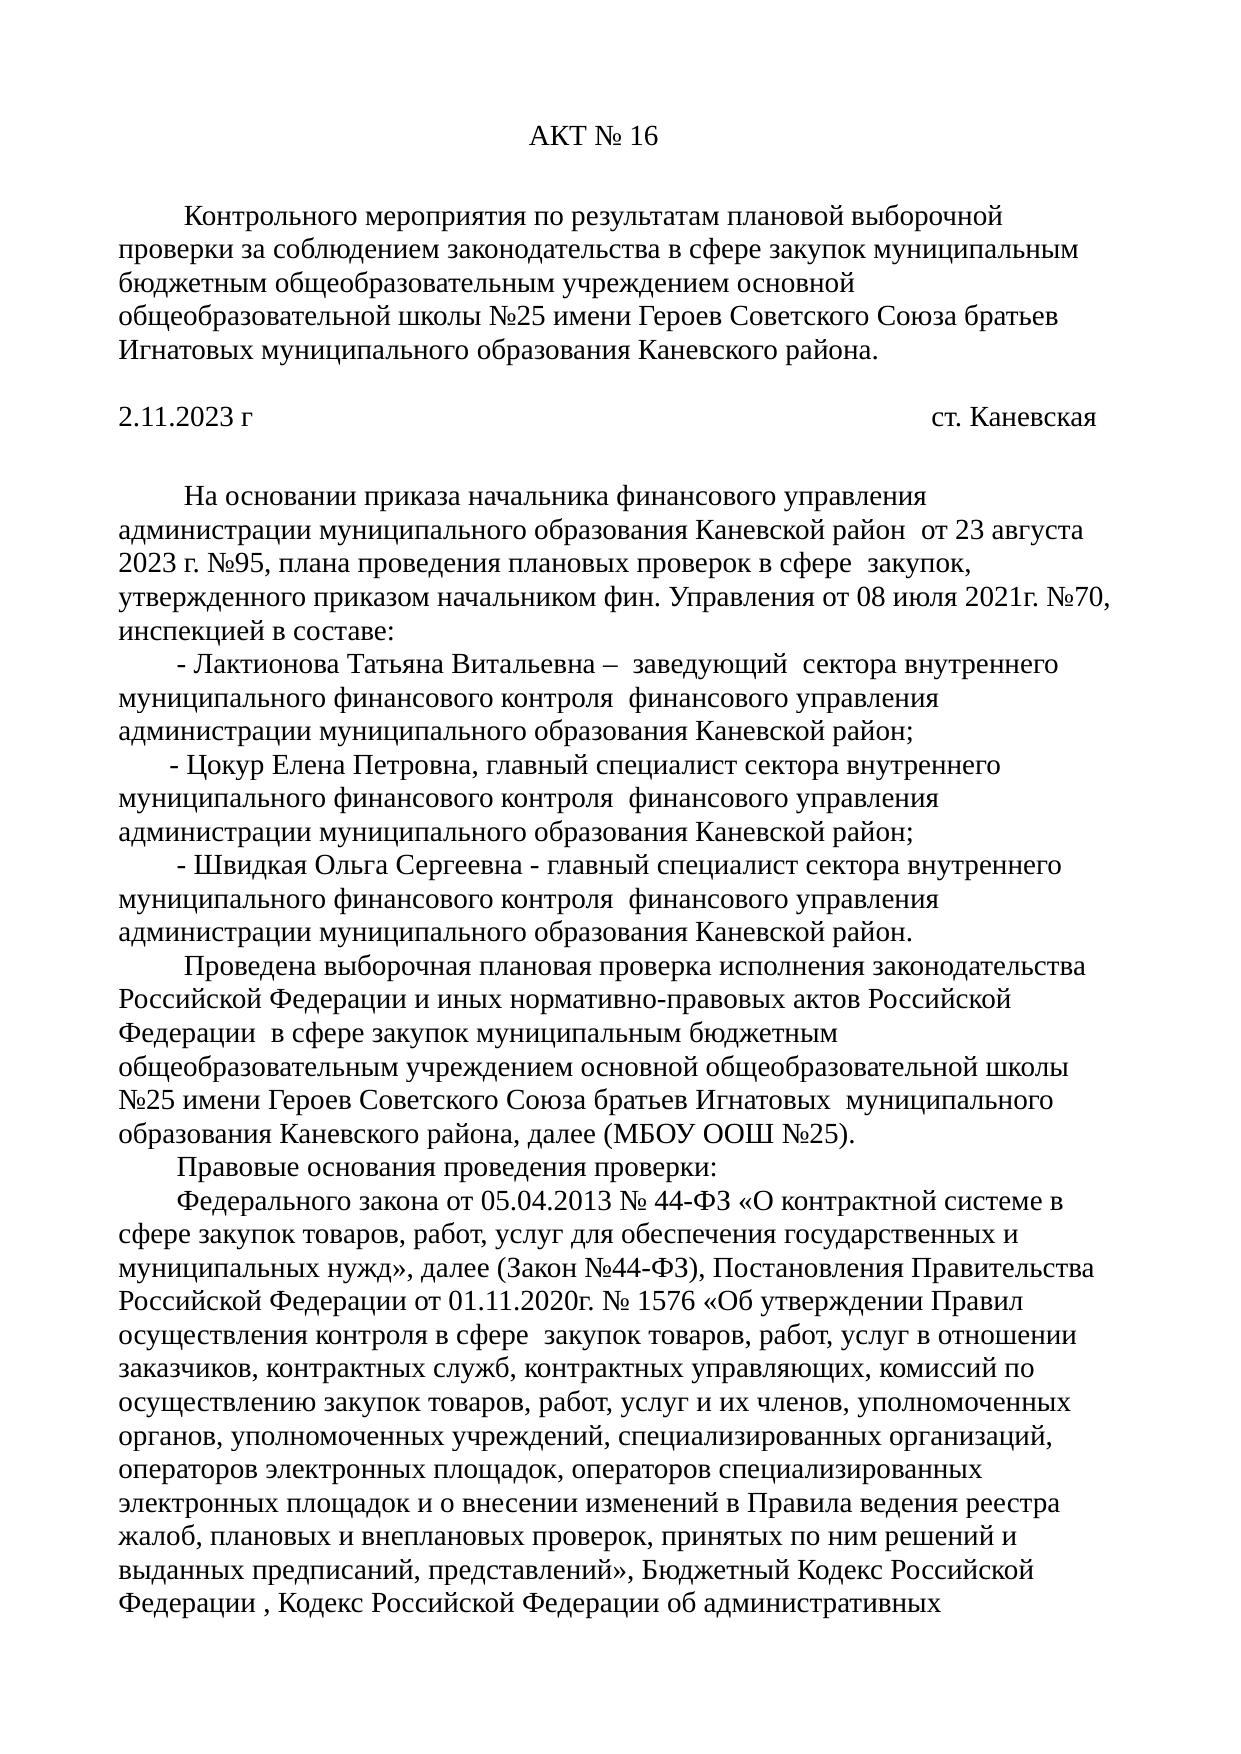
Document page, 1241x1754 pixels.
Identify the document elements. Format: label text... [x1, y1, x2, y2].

text Правовые основания проведения проверки: [118, 1149, 1122, 1183]
text Проведена выборочная плановая проверка исполнения законодательства Российской Федерации и иных нормативно-правовых актов Российской Федерации в сфере закупок муниципальным бюджетным общеобразовательным учреждением основной общеобразовательной школы №25 имени Героев Советского Союза братьев Игнатовых муниципального образования Каневского района, далее (МБОУ ООШ №25). [118, 948, 1122, 1149]
text Федерального закона от 05.04.2013 № 44-ФЗ «О контрактной системе в сфере закупок товаров, работ, услуг для обеспечения государственных и муниципальных нужд», далее (Закон №44-ФЗ), Постановления Правительства Российской Федерации от 01.11.2020г. № 1576 «Об утверждении Правил осуществления контроля в сфере закупок товаров, работ, услуг в отношении заказчиков, контрактных служб, контрактных управляющих, комиссий по осуществлению закупок товаров, работ, услуг и их членов, уполномоченных органов, уполномоченных учреждений, специализированных организаций, операторов электронных площадок, операторов специализированных электронных площадок и о внесении изменений в Правила ведения реестра жалоб, плановых и внеплановых проверок, принятых по ним решений и выданных предписаний, представлений», Бюджетный Кодекс Российской Федерации , Кодекс Российской Федерации об административных [118, 1183, 1122, 1619]
text Контрольного мероприятия по результатам плановой выборочной [118, 198, 1122, 231]
text - Швидкая Ольга Сергеевна - главный специалист сектора внутреннего муниципального финансового контроля финансового управления администрации муниципального образования Каневской район. [118, 847, 1122, 948]
text общеобразовательной школы №25 имени Героев Советского Союза братьев Игнатовых муниципального образования Каневского района. [118, 298, 1122, 365]
text - Лактионова Татьяна Витальевна – заведующий сектора внутреннего муниципального финансового контроля финансового управления администрации муниципального образования Каневской район; [118, 646, 1122, 747]
text - Цокур Елена Петровна, главный специалист сектора внутреннего муниципального финансового контроля финансового управления администрации муниципального образования Каневской район; [118, 747, 1122, 847]
text На основании приказа начальника финансового управления администрации муниципального образования Каневской район от 23 августа 2023 г. №95, плана проведения плановых проверок в сфере закупок, утвержденного приказом начальником фин. Управления от 08 июля 2021г. №70, инспекцией в составе: [118, 478, 1122, 646]
text 2.11.2023 г ст. Каневская [118, 399, 1122, 432]
text АКТ № 16 [118, 118, 1122, 152]
text проверки за соблюдением законодательства в сфере закупок муниципальным бюджетным общеобразовательным учреждением основной [118, 231, 1122, 298]
